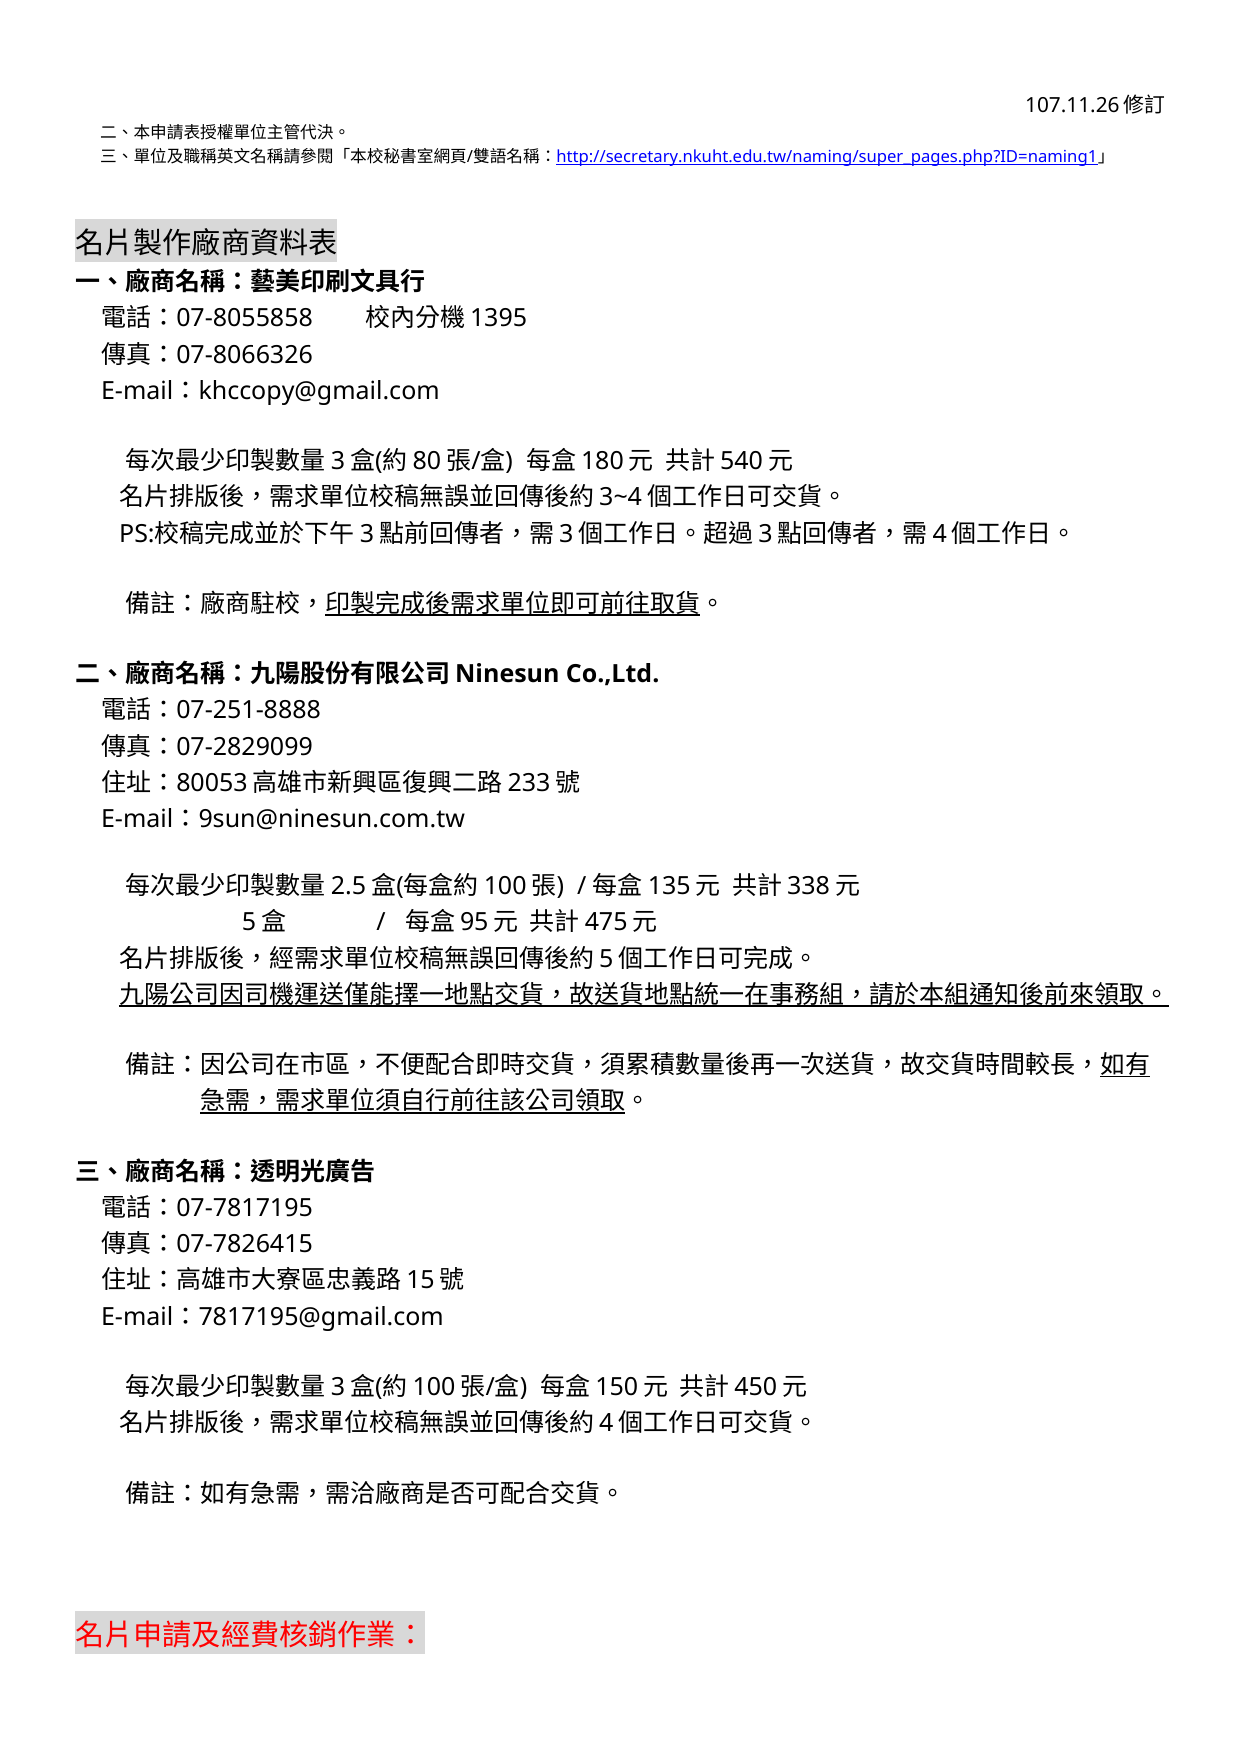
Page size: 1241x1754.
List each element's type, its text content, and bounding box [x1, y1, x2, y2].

text 一、廠商名稱：藝美印刷文具行 [75, 262, 1165, 298]
text 名片申請及經費核銷作業： [75, 1611, 1165, 1654]
text 電話：07-7817195 [75, 1187, 1165, 1224]
list 備註：因公司在市區，不便配合即時交貨，須累積數量後再一次送貨，故交貨時間較長，如有急需，需求單位須自行前往該公司領取。 [125, 1044, 1165, 1117]
text 名片排版後，需求單位校稿無誤並回傳後約3~4個工作日可交貨。 [75, 477, 1165, 513]
text 電話：07-251-8888 [75, 690, 1165, 726]
text 三、單位及職稱英文名稱請參閱「本校秘書室網頁/雙語名稱：http://secretary.nkuht.edu.tw/naming/super_pages.php?ID=naming1」 [100, 143, 1165, 167]
text 二、廠商名稱：九陽股份有限公司Ninesun Co.,Ltd. [75, 654, 1165, 690]
list 每次最少印製數量 3盒(約80張/盒) 每盒180元 共計540元 [125, 441, 1165, 477]
list 每次最少印製數量 2.5盒(每盒約100張) / 每盒135元 共計338元 [125, 866, 1165, 902]
list 備註：廠商駐校，印製完成後需求單位即可前往取貨。 [125, 583, 1165, 620]
text PS:校稿完成並於下午3點前回傳者，需3個工作日。超過3點回傳者，需4個工作日。 [75, 513, 1165, 549]
text 名片排版後，需求單位校稿無誤並回傳後約4個工作日可交貨。 [75, 1403, 1165, 1439]
text 九陽公司因司機運送僅能擇一地點交貨，故送貨地點統一在事務組，請於本組通知後前來領取。 [112, 974, 1165, 1011]
text 住址：80053高雄市新興區復興二路233號 [75, 762, 1165, 799]
text 住址：高雄市大寮區忠義路15號 [75, 1260, 1165, 1296]
list 5盒 / 每盒95元 共計475元 [125, 902, 1165, 938]
text 傳真：07-7826415 [75, 1224, 1165, 1260]
list 每次最少印製數量 3盒(約100張/盒) 每盒150元 共計450元 [125, 1366, 1165, 1403]
text 名片排版後，經需求單位校稿無誤回傳後約5個工作日可完成。 [75, 938, 1165, 974]
text 電話：07-8055858 校內分機1395 [75, 298, 1165, 334]
text 三、廠商名稱：透明光廣告 [75, 1151, 1165, 1187]
text 名片製作廠商資料表 [75, 219, 1165, 262]
text E-mail：7817195@gmail.com [75, 1296, 1165, 1332]
text 二、本申請表授權單位主管代決。 [100, 119, 1165, 143]
list 備註：如有急需，需洽廠商是否可配合交貨。 [125, 1473, 1165, 1509]
text E-mail：khccopy@gmail.com [75, 370, 1165, 407]
text E-mail：9sun@ninesun.com.tw [75, 799, 1165, 835]
text 傳真：07-2829099 [75, 726, 1165, 762]
text 傳真：07-8066326 [75, 334, 1165, 370]
